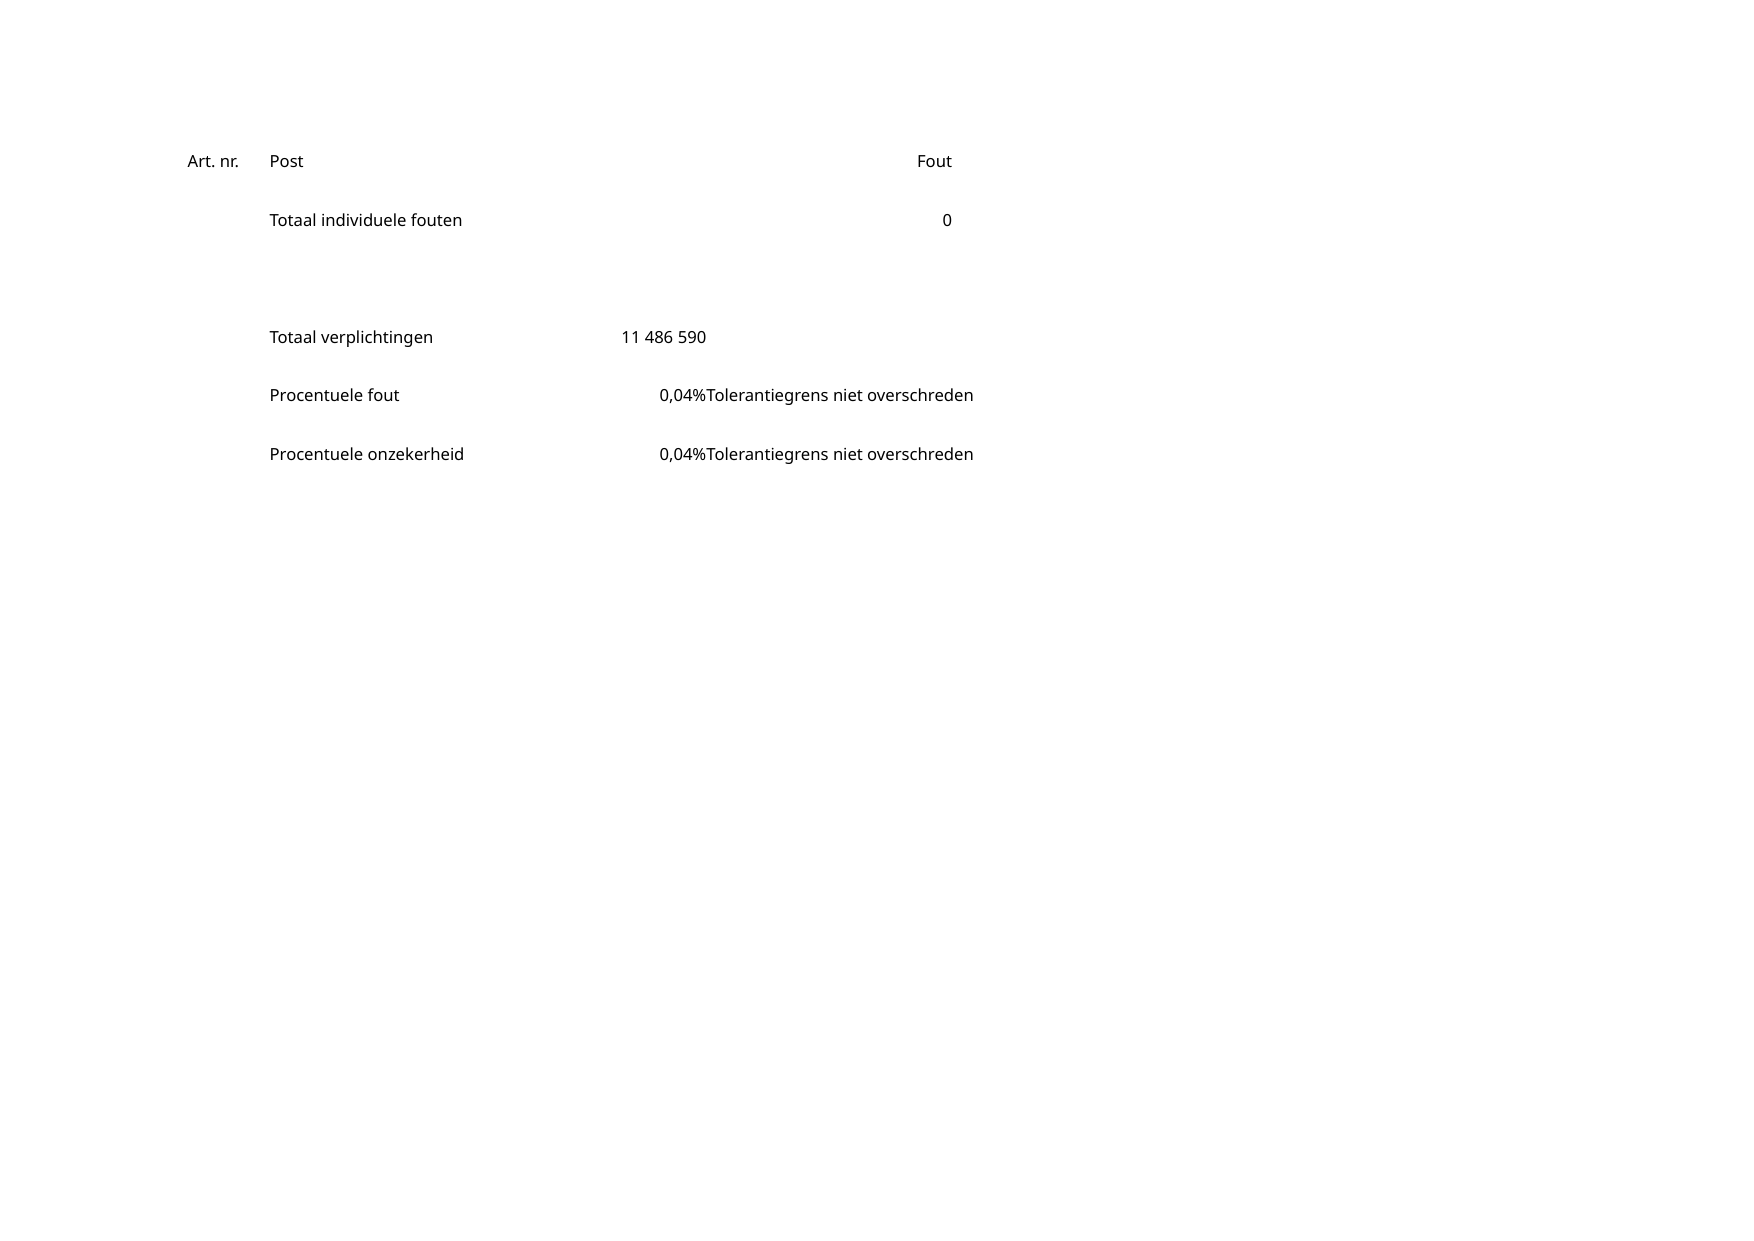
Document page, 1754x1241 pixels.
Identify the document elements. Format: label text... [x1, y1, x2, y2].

table_cell [952, 267, 1075, 325]
table_header [583, 150, 706, 208]
table_cell 0 [829, 209, 952, 267]
table_cell [1443, 325, 1566, 384]
table_cell Tolerantiegrens niet overschreden [706, 384, 1566, 442]
table_header [1320, 150, 1443, 208]
table_cell [952, 209, 1075, 267]
table_cell 0,04% [583, 384, 706, 442]
table_cell [706, 325, 829, 384]
table_cell [188, 325, 269, 384]
table_cell 0,04% [583, 442, 706, 501]
table_header Art. nr. [188, 150, 269, 208]
table_cell [706, 209, 829, 267]
table_cell [1075, 209, 1198, 267]
table_cell [1075, 325, 1198, 384]
table_cell Procentuele fout [269, 384, 583, 442]
table_cell [1075, 267, 1198, 325]
table_cell [952, 325, 1075, 384]
table_cell Totaal individuele fouten [269, 209, 583, 267]
table_cell [1198, 209, 1320, 267]
table_cell [829, 267, 952, 325]
table_cell [188, 267, 269, 325]
table_header Post [269, 150, 583, 208]
table_header [1075, 150, 1198, 208]
table_header [1443, 150, 1566, 208]
table_cell [1198, 325, 1320, 384]
table_cell 11 486 590 [583, 325, 706, 384]
table_header Fout [829, 150, 952, 208]
table_cell [1320, 325, 1443, 384]
table_cell [188, 384, 269, 442]
table_cell [829, 325, 952, 384]
table_cell [1320, 267, 1443, 325]
table_cell Tolerantiegrens niet overschreden [706, 442, 1566, 501]
table_header [1198, 150, 1320, 208]
table_cell [1198, 267, 1320, 325]
table_cell [583, 267, 706, 325]
table_cell [706, 267, 829, 325]
table_cell [269, 267, 583, 325]
table_header [706, 150, 829, 208]
table_cell [1320, 209, 1443, 267]
table_cell [188, 442, 269, 501]
table_cell [188, 209, 269, 267]
table_cell [1443, 267, 1566, 325]
table_header [952, 150, 1075, 208]
table_cell Procentuele onzekerheid [269, 442, 583, 501]
table_cell Totaal verplichtingen [269, 325, 583, 384]
table_cell [1443, 209, 1566, 267]
table_cell [583, 209, 706, 267]
